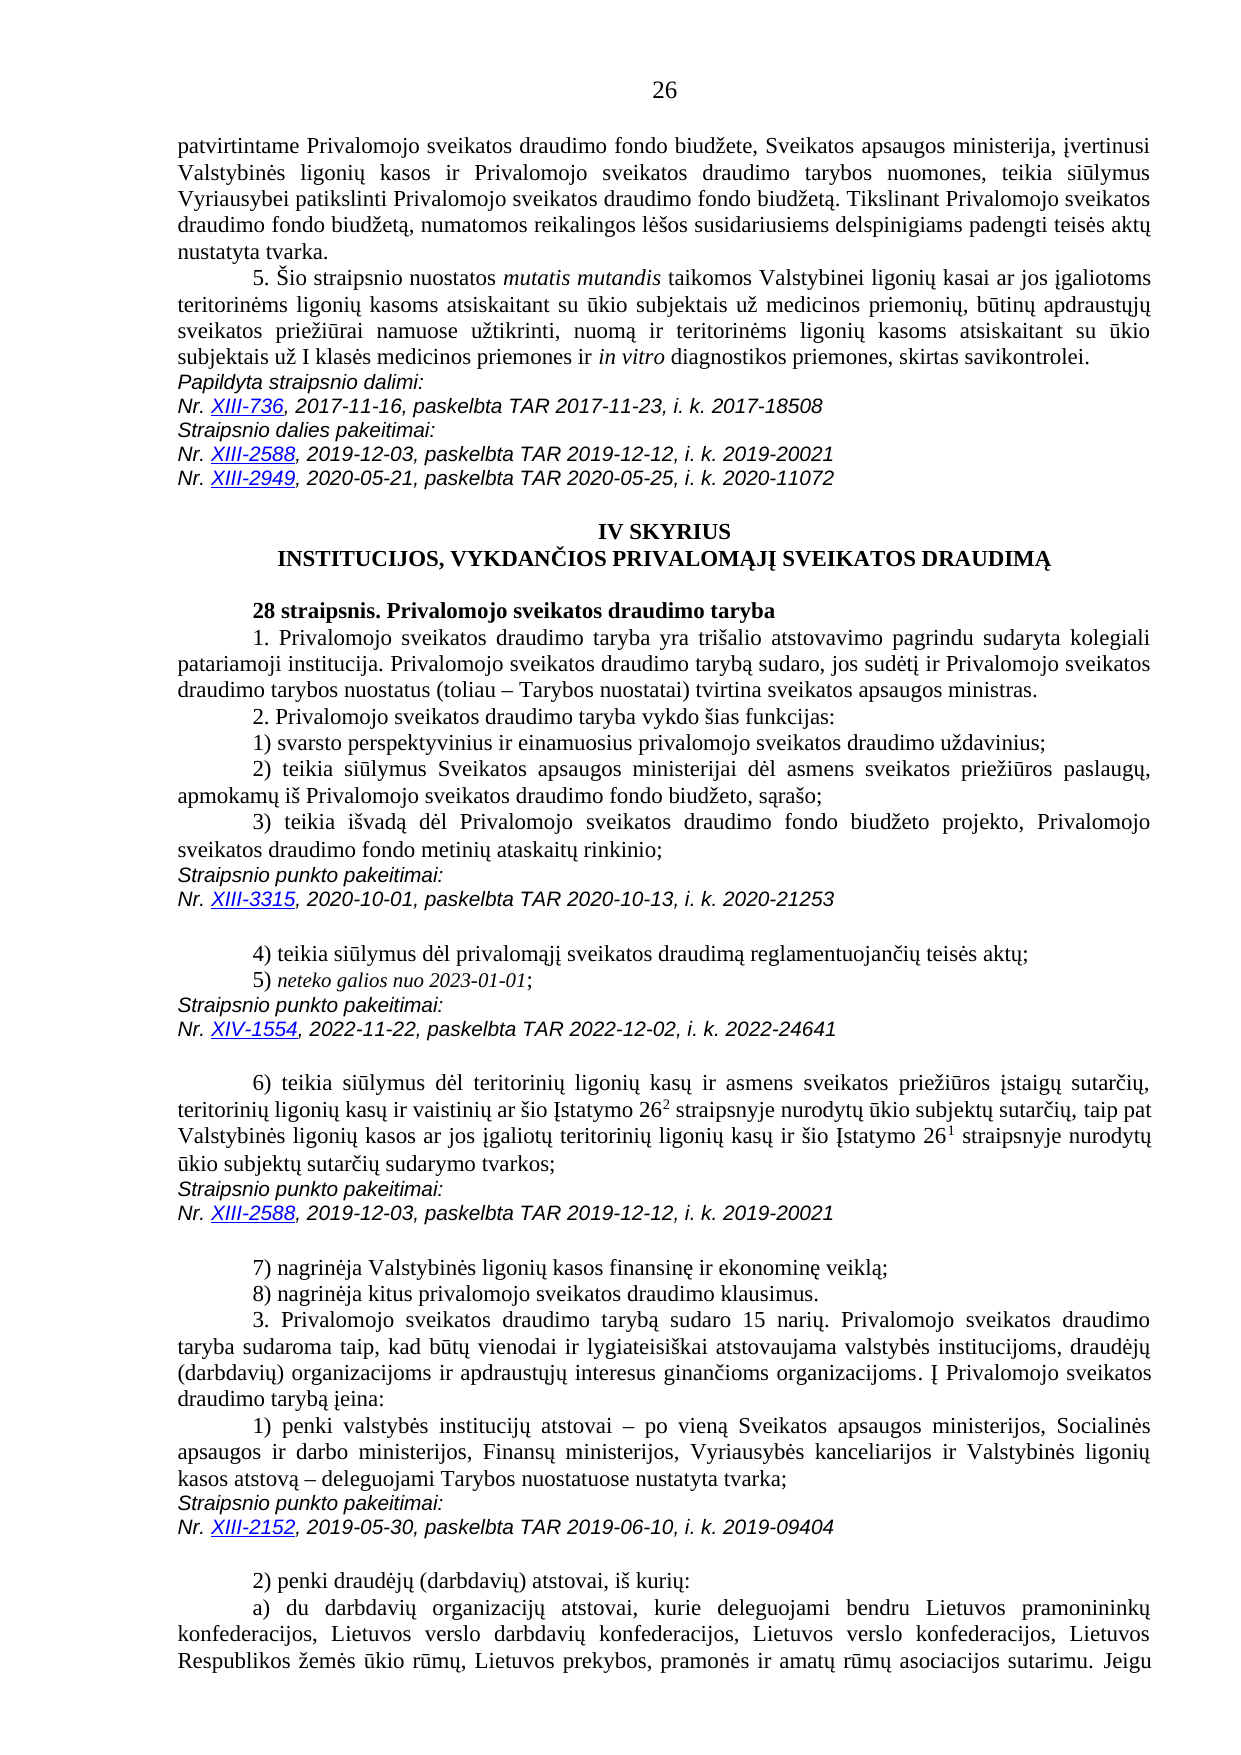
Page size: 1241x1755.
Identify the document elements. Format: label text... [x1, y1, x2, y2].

text 1) svarsto perspektyvinius ir einamuosius privalomojo sveikatos draudimo uždavinius; [177, 729, 1152, 755]
text Papildyta straipsnio dalimi: [177, 370, 1152, 394]
text 2) teikia siūlymus Sveikatos apsaugos ministerijai dėl asmens sveikatos priežiūros paslaugų, apmokamų iš Privalomojo sveikatos draudimo fondo biudžeto, sąrašo; [177, 755, 1152, 808]
text Straipsnio punkto pakeitimai: [177, 863, 1152, 887]
text Straipsnio punkto pakeitimai: [177, 1491, 1152, 1515]
text Nr. XIII-3315, 2020-10-01, paskelbta TAR 2020-10-13, i. k. 2020-21253 [177, 887, 1152, 911]
text 3) teikia išvadą dėl Privalomojo sveikatos draudimo fondo biudžeto projekto, Privalomojo sveikatos draudimo fondo metinių ataskaitų rinkinio; [177, 808, 1152, 863]
text Nr. XIII-2152, 2019-05-30, paskelbta TAR 2019-06-10, i. k. 2019-09404 [177, 1515, 1152, 1539]
text Nr. XIII-2588, 2019-12-03, paskelbta TAR 2019-12-12, i. k. 2019-20021 [177, 442, 1152, 466]
text 5. Šio straipsnio nuostatos mutatis mutandis taikomos Valstybinei ligonių kasai ar jos įgaliotoms teritorinėms ligonių kasoms atsiskaitant su ūkio subjektais už medicinos priemonių, būtinų apdraustųjų sveikatos priežiūrai namuose užtikrinti, nuomą ir teritorinėms ligonių kasoms atsiskaitant su ūkio subjektais už I klasės medicinos priemones ir in vitro diagnostikos priemones, skirtas savikontrolei. [177, 264, 1152, 370]
text 1) penki valstybės institucijų atstovai – po vieną Sveikatos apsaugos ministerijos, Socialinės apsaugos ir darbo ministerijos, Finansų ministerijos, Vyriausybės kanceliarijos ir Valstybinės ligonių kasos atstovą – deleguojami Tarybos nuostatuose nustatyta tvarka; [177, 1412, 1152, 1491]
text Straipsnio punkto pakeitimai: [177, 1177, 1152, 1201]
text Nr. XIII-2949, 2020-05-21, paskelbta TAR 2020-05-25, i. k. 2020-11072 [177, 466, 1152, 489]
text 4) teikia siūlymus dėl privalomąjį sveikatos draudimą reglamentuojančių teisės aktų; [177, 940, 1152, 966]
text 1. Privalomojo sveikatos draudimo taryba yra trišalio atstovavimo pagrindu sudaryta kolegiali patariamoji institucija. Privalomojo sveikatos draudimo tarybą sudaro, jos sudėtį ir Privalomojo sveikatos draudimo tarybos nuostatus (toliau – Tarybos nuostatai) tvirtina sveikatos apsaugos ministras. [177, 624, 1152, 703]
text Nr. XIII-736, 2017-11-16, paskelbta TAR 2017-11-23, i. k. 2017-18508 [177, 394, 1152, 418]
text Straipsnio punkto pakeitimai: [177, 993, 1152, 1017]
text 5) neteko galios nuo 2023-01-01; [177, 966, 1152, 993]
text 28 straipsnis. Privalomojo sveikatos draudimo taryba [177, 597, 1152, 624]
text patvirtintame Privalomojo sveikatos draudimo fondo biudžete, Sveikatos apsaugos ministerija, įvertinusi Valstybinės ligonių kasos ir Privalomojo sveikatos draudimo tarybos nuomones, teikia siūlymus Vyriausybei patikslinti Privalomojo sveikatos draudimo fondo biudžetą. Tikslinant Privalomojo sveikatos draudimo fondo biudžetą, numatomos reikalingos lėšos susidariusiems delspinigiams padengti teisės aktų nustatyta tvarka. [177, 132, 1152, 264]
text a) du darbdavių organizacijų atstovai, kurie deleguojami bendru Lietuvos pramonininkų konfederacijos, Lietuvos verslo darbdavių konfederacijos, Lietuvos verslo konfederacijos, Lietuvos Respublikos žemės ūkio rūmų, Lietuvos prekybos, pramonės ir amatų rūmų asociacijos sutarimu. Jeigu [177, 1594, 1152, 1673]
text 7) nagrinėja Valstybinės ligonių kasos finansinę ir ekonominę veiklą; [177, 1254, 1152, 1280]
text INSTITUCIJOS, VYKDANČIOS PRIVALOMĄJĮ SVEIKATOS DRAUDIMĄ [177, 544, 1152, 571]
text 2. Privalomojo sveikatos draudimo taryba vykdo šias funkcijas: [177, 703, 1152, 729]
text Straipsnio dalies pakeitimai: [177, 418, 1152, 442]
text Nr. XIII-2588, 2019-12-03, paskelbta TAR 2019-12-12, i. k. 2019-20021 [177, 1201, 1152, 1225]
text 3. Privalomojo sveikatos draudimo tarybą sudaro 15 narių. Privalomojo sveikatos draudimo taryba sudaroma taip, kad būtų vienodai ir lygiateisiškai atstovaujama valstybės institucijoms, draudėjų (darbdavių) organizacijoms ir apdraustųjų interesus ginančioms organizacijoms. Į Privalomojo sveikatos draudimo tarybą įeina: [177, 1306, 1152, 1412]
text IV SKYRIUS [177, 518, 1152, 544]
text 8) nagrinėja kitus privalomojo sveikatos draudimo klausimus. [177, 1280, 1152, 1306]
text 6) teikia siūlymus dėl teritorinių ligonių kasų ir asmens sveikatos priežiūros įstaigų sutarčių, teritorinių ligonių kasų ir vaistinių ar šio Įstatymo 262 straipsnyje nurodytų ūkio subjektų sutarčių, taip pat Valstybinės ligonių kasos ar jos įgaliotų teritorinių ligonių kasų ir šio Įstatymo 261 straipsnyje nurodytų ūkio subjektų sutarčių sudarymo tvarkos; [177, 1069, 1152, 1177]
text Nr. XIV-1554, 2022-11-22, paskelbta TAR 2022-12-02, i. k. 2022-24641 [177, 1017, 1152, 1041]
text 2) penki draudėjų (darbdavių) atstovai, iš kurių: [177, 1568, 1152, 1594]
